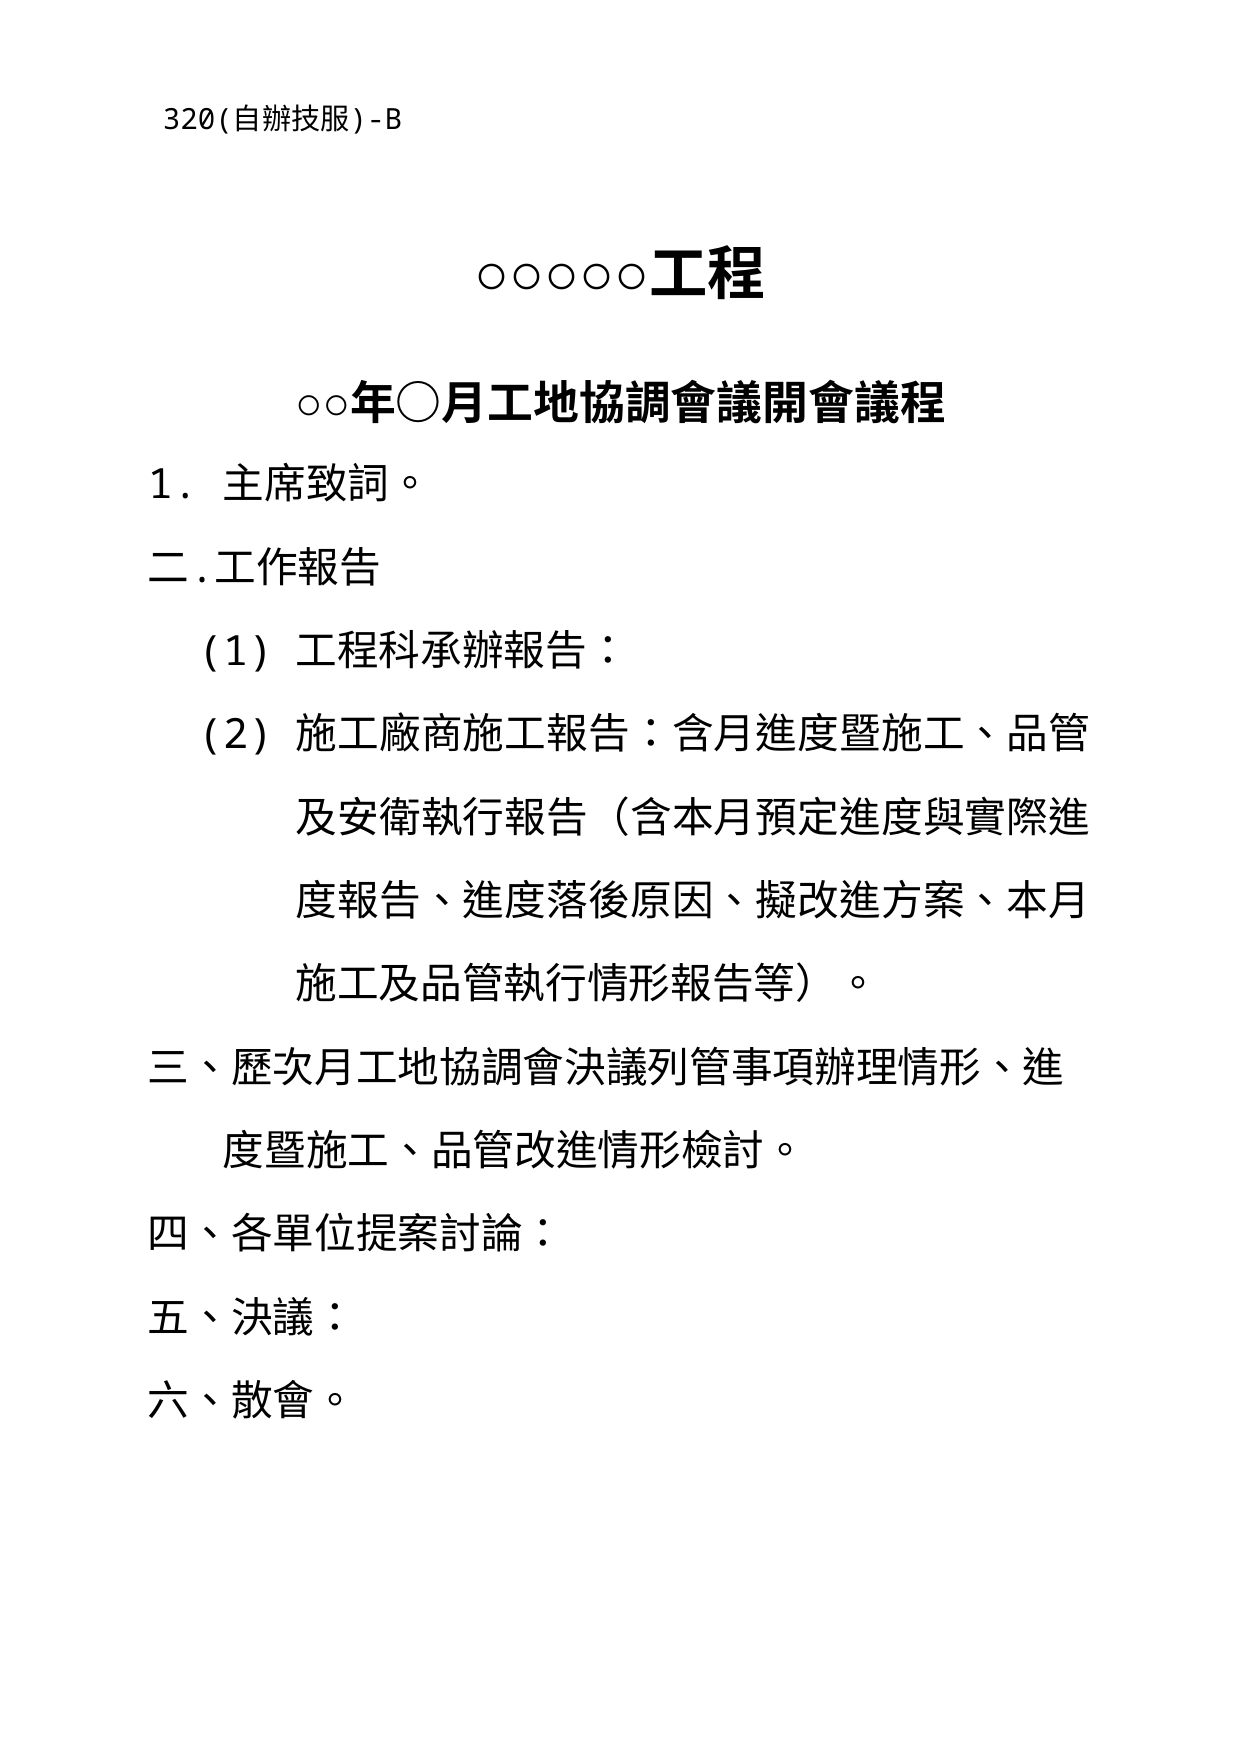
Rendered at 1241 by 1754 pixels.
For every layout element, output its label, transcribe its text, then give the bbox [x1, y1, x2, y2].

text 四、各單位提案討論： [148, 1182, 1092, 1265]
text 六、散會。 [148, 1349, 1092, 1432]
text 五、決議： [148, 1265, 1092, 1349]
list 主席致詞。 [148, 432, 1092, 515]
text 二.工作報告 [148, 515, 1092, 599]
list 施工廠商施工報告：含月進度暨施工、品管及安衛執行報告（含本月預定進度與實際進度報告、進度落後原因、擬改進方案、本月施工及品管執行情形報告等）。 [198, 682, 1092, 1015]
list 工程科承辦報告： [198, 599, 1092, 682]
text 320(自辦技服)-B [163, 96, 414, 138]
text 三、歷次月工地協調會決議列管事項辦理情形、進度暨施工、品管改進情形檢討。 [148, 1015, 1092, 1182]
text ○○○○○工程 [148, 244, 1092, 307]
text ○○年○月工地協調會議開會議程 [148, 369, 1092, 432]
